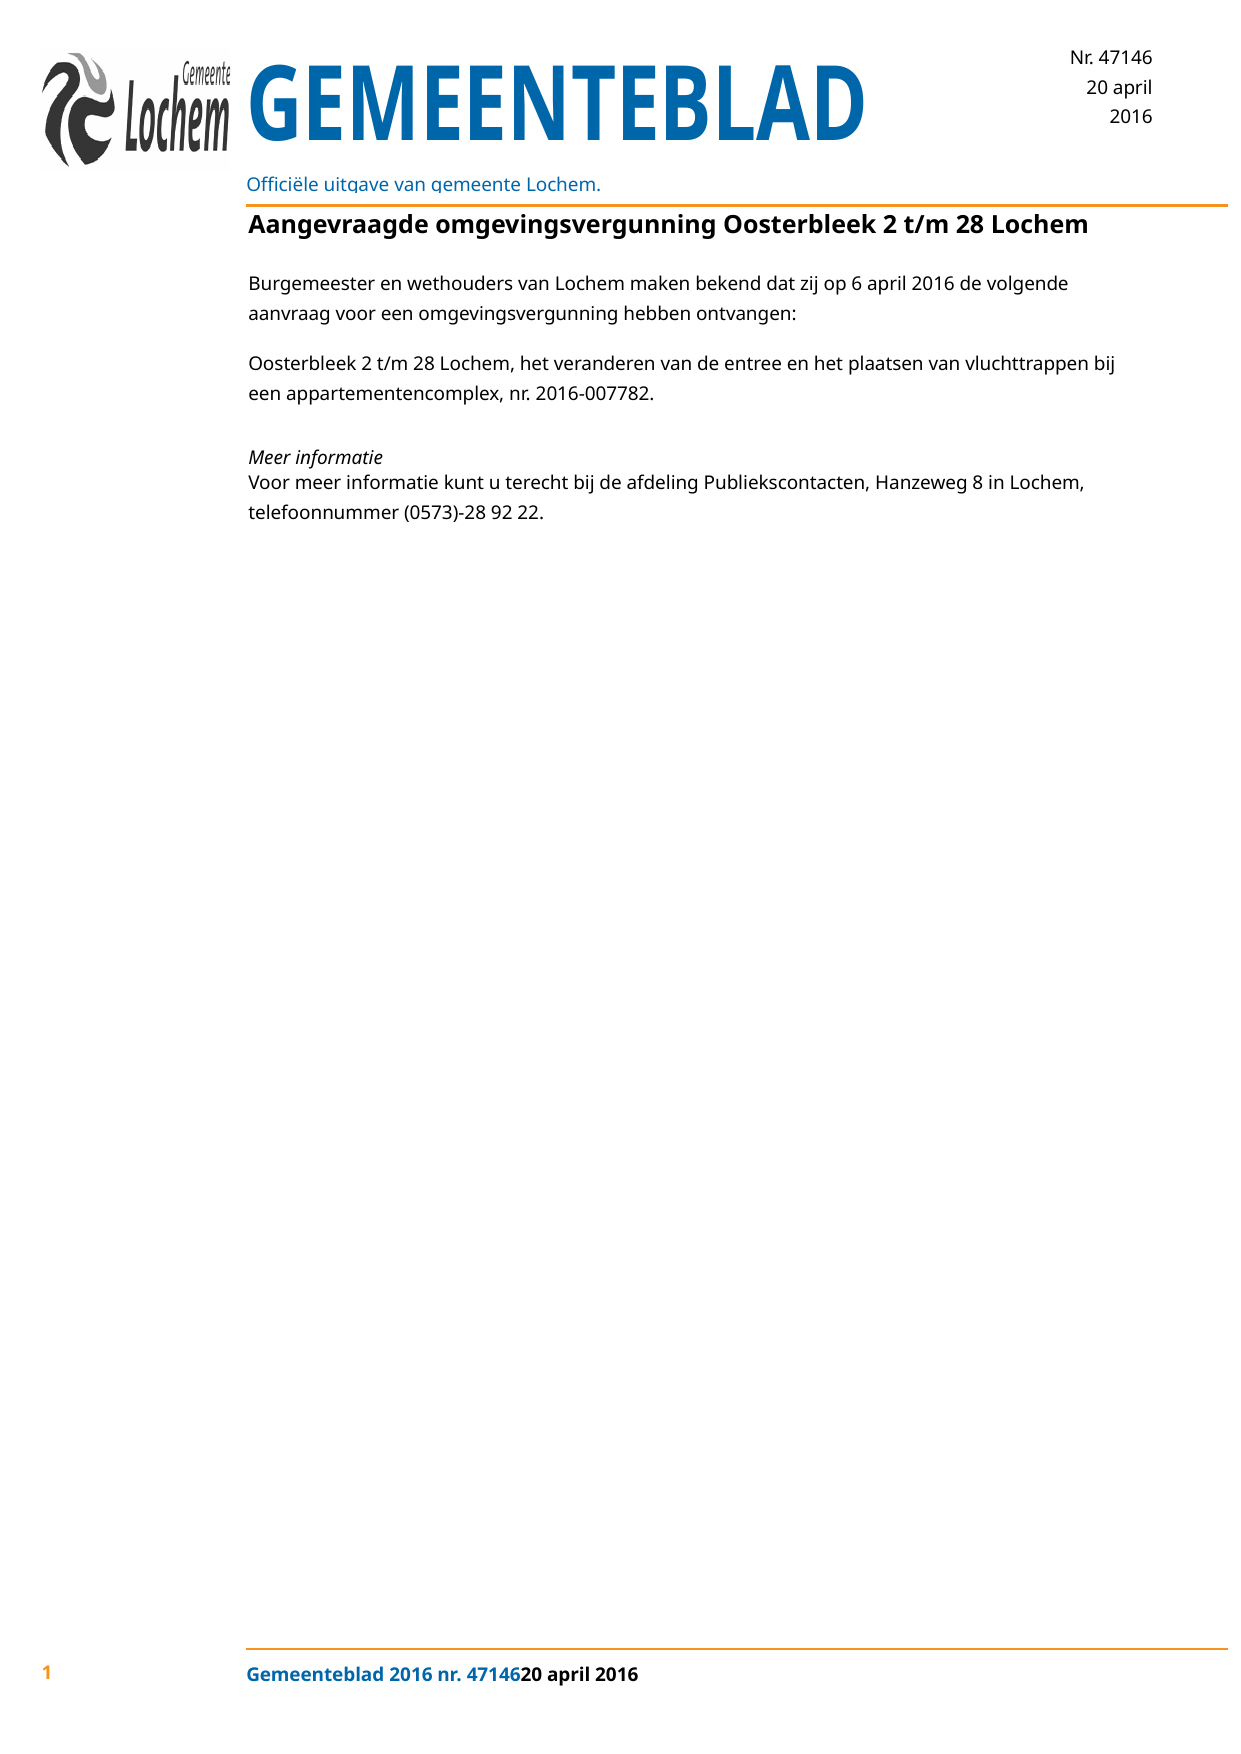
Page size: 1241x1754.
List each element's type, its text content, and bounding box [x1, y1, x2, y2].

text Meer informatie [248, 444, 1152, 469]
text Voor meer informatie kunt u terecht bij de afdeling Publiekscontacten, Hanzeweg 8 in Lochem, telefoonnummer (0573)-28 92 22. [248, 469, 1152, 525]
text Aangevraagde omgevingsvergunning Oosterbleek 2 t/m 28 Lochem [248, 207, 1152, 241]
picture [41, 47, 231, 172]
text Oosterbleek 2 t/m 28 Lochem, het veranderen van de entree en het plaatsen van vluchttrappen bij een appartementencomplex, nr. 2016-007782. [248, 350, 1152, 406]
text Burgemeester en wethouders van Lochem maken bekend dat zij op 6 april 2016 de volgende aanvraag voor een omgevingsvergunning hebben ontvangen: [248, 270, 1152, 326]
